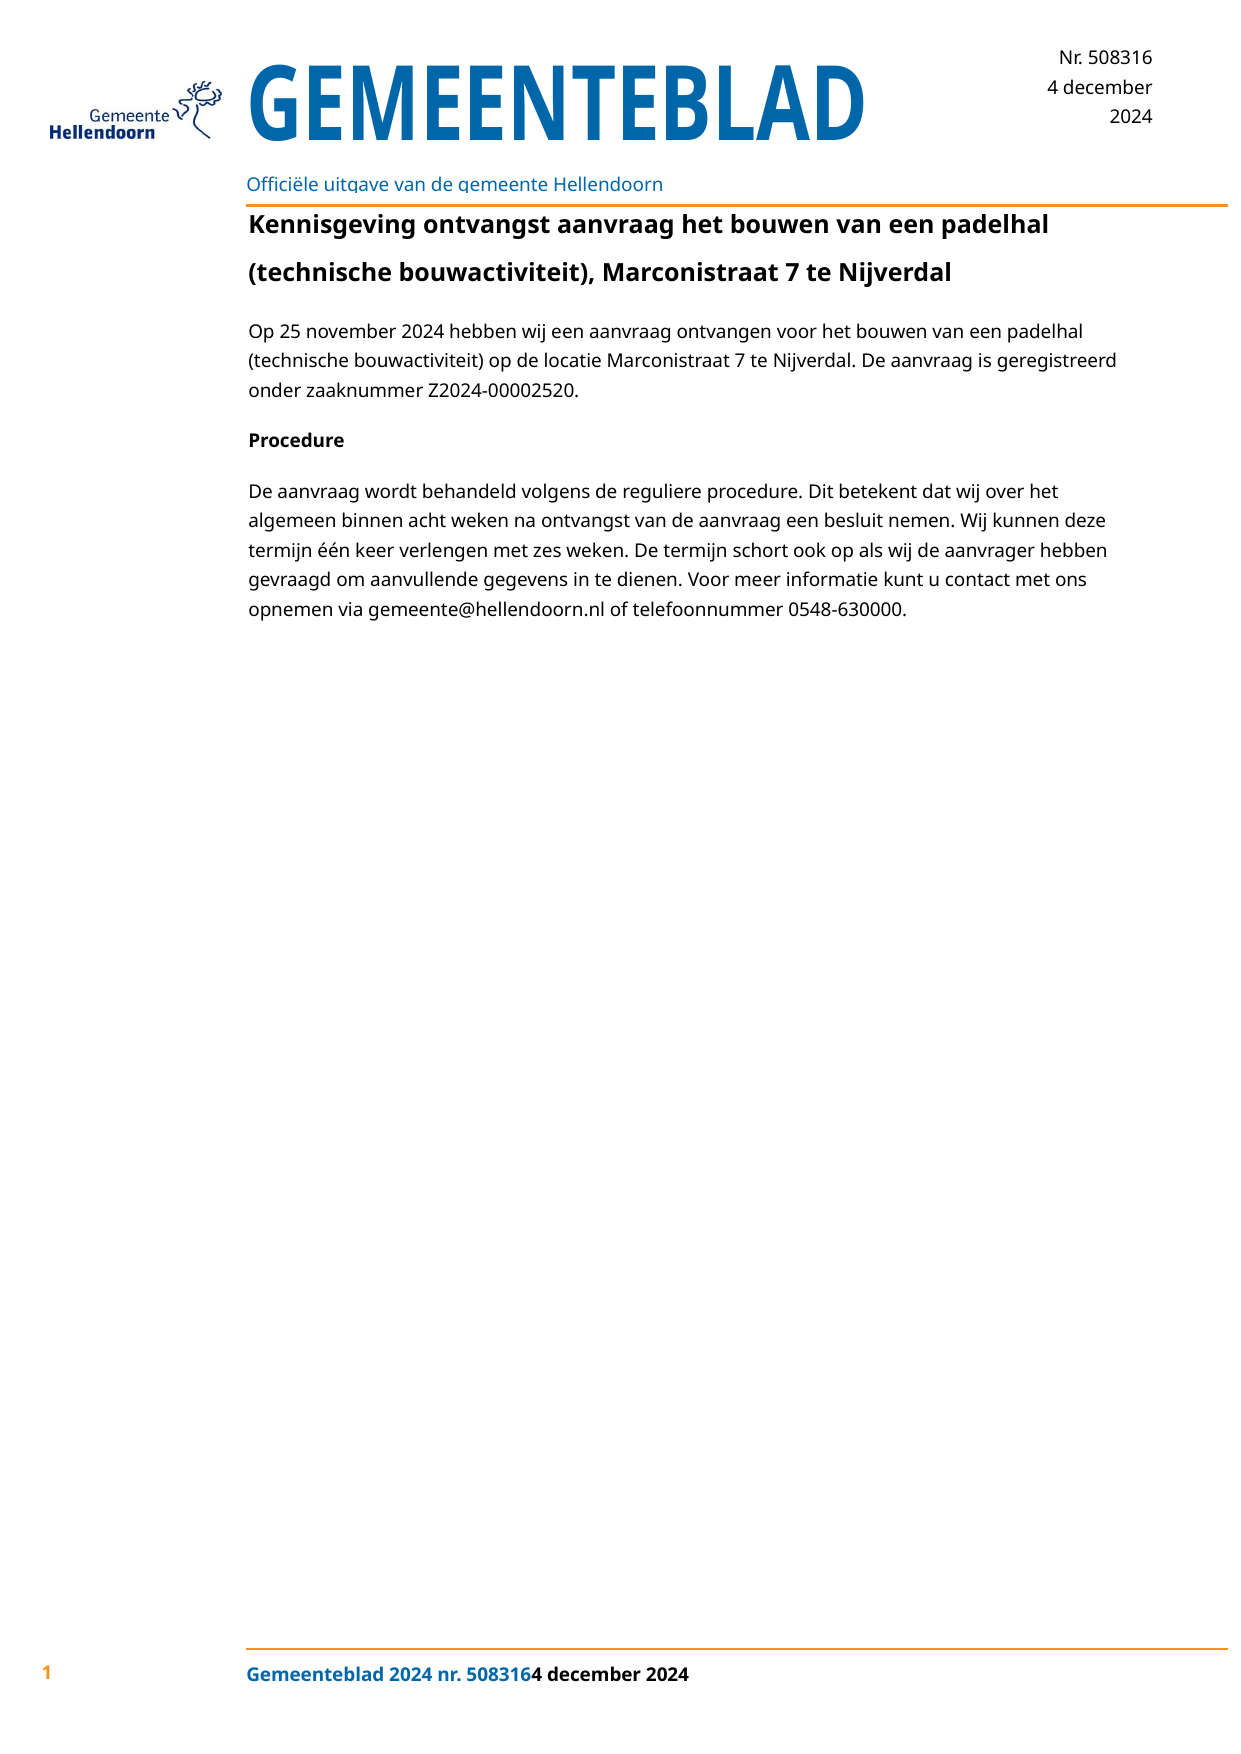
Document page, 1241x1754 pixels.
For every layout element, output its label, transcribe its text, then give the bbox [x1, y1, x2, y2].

text Procedure [248, 427, 1152, 453]
picture [41, 47, 231, 172]
text Op 25 november 2024 hebben wij een aanvraag ontvangen voor het bouwen van een padelhal (technische bouwactiviteit) op de locatie Marconistraat 7 te Nijverdal. De aanvraag is geregistreerd onder zaaknummer Z2024-00002520. [248, 318, 1152, 403]
text Kennisgeving ontvangst aanvraag het bouwen van een padelhal (technische bouwactiviteit), Marconistraat 7 te Nijverdal [248, 207, 1152, 288]
text De aanvraag wordt behandeld volgens de reguliere procedure. Dit betekent dat wij over het algemeen binnen acht weken na ontvangst van de aanvraag een besluit nemen. Wij kunnen deze termijn één keer verlengen met zes weken. De termijn schort ook op als wij de aanvrager hebben gevraagd om aanvullende gegevens in te dienen. Voor meer informatie kunt u contact met ons opnemen via gemeente@hellendoorn.nl of telefoonnummer 0548-630000. [248, 478, 1152, 622]
